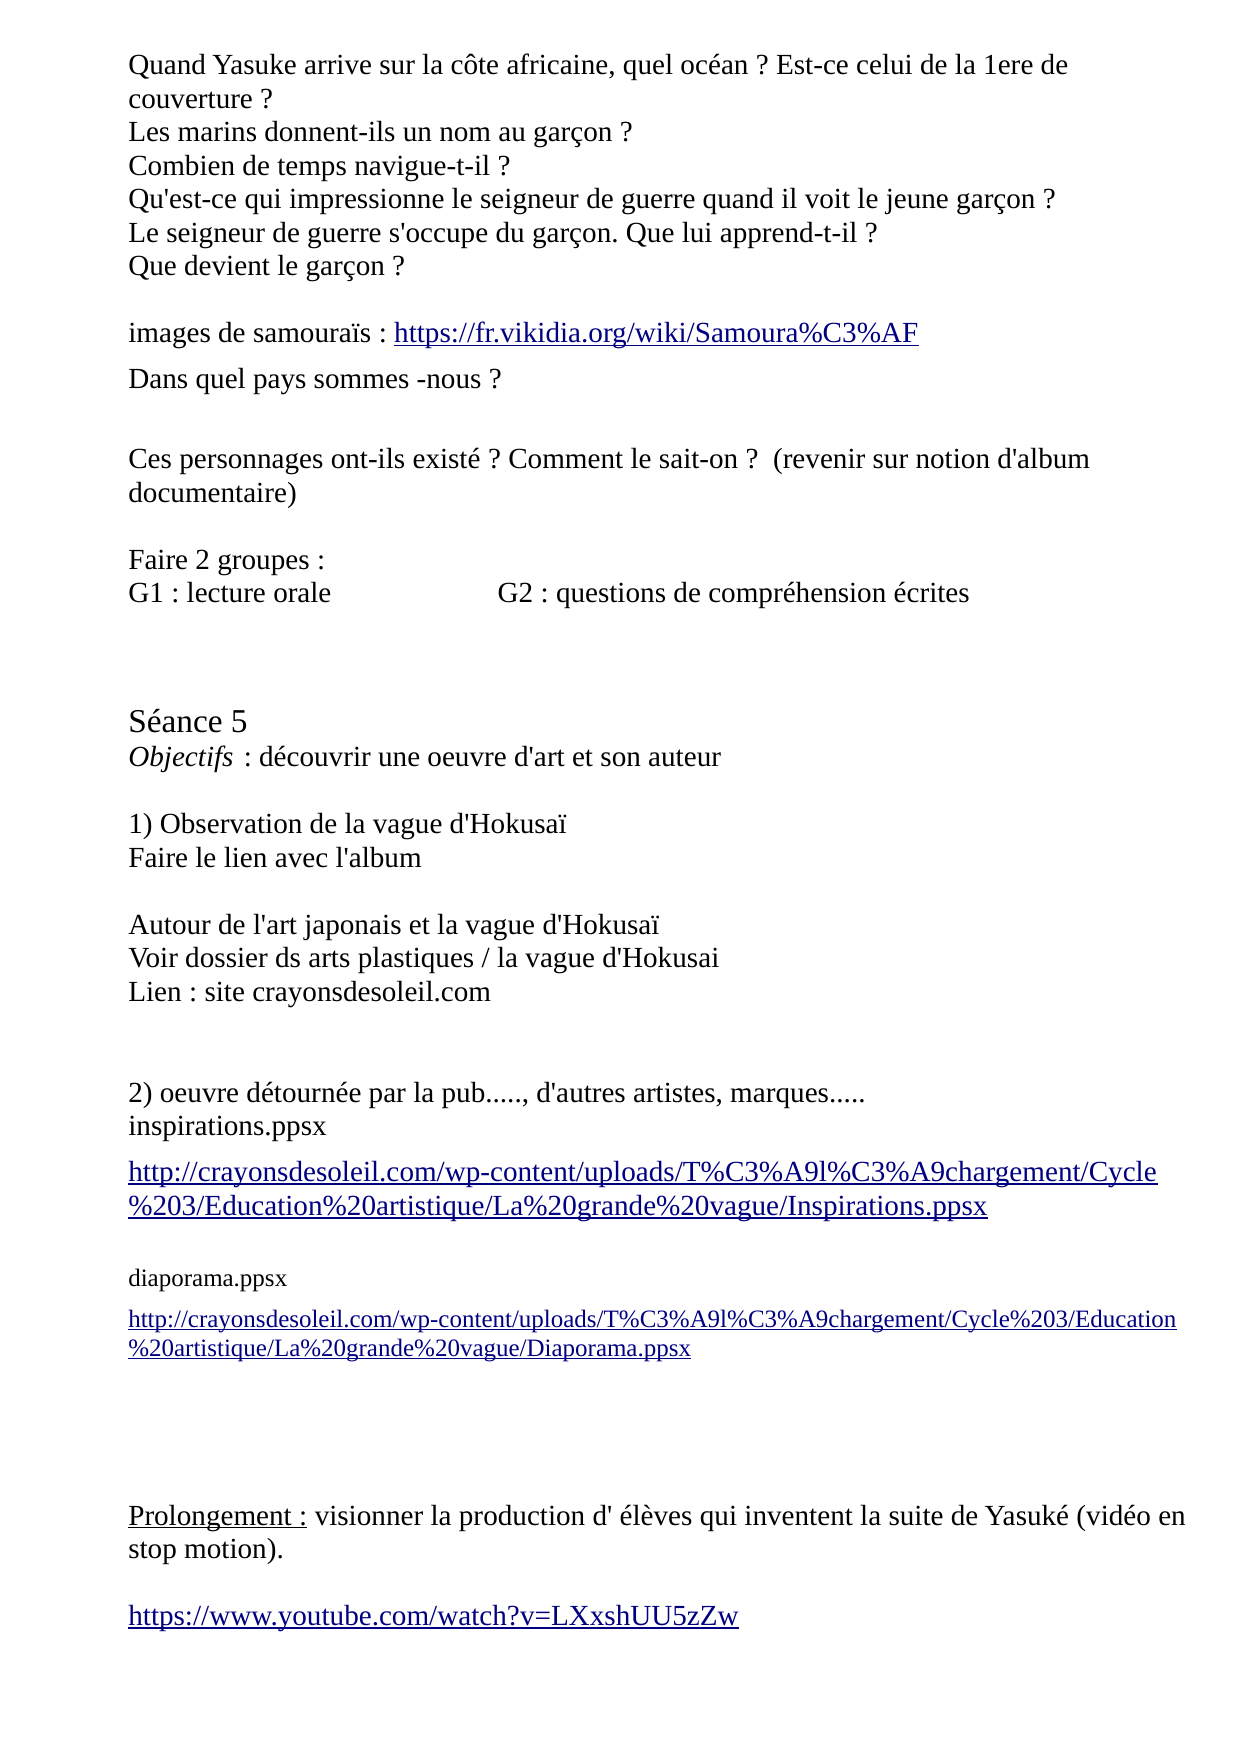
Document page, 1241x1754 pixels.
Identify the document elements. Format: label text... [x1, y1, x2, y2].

list http://crayonsdesoleil.com/wp-content/uploads/T%C3%A9l%C3%A9chargement/Cycle%203/Education%20artistique/La%20grande%20vague/Inspirations.ppsx [91, 1154, 1187, 1221]
list Ces personnages ont-ils existé ? Comment le sait-on ? (revenir sur notion d'album documentaire) Faire 2 groupes : G1 : lecture orale G2 : questions de compréhension écrites [91, 441, 1187, 609]
list diaporama.ppsx [91, 1234, 1187, 1291]
list Dans quel pays sommes -nous ? [91, 362, 1187, 429]
list Séance 5 Objectifs : découvrir une oeuvre d'art et son auteur 1) Observation de la vague d'Hokusaï Faire le lien avec l'album Autour de l'art japonais et la vague d'Hokusaï Voir dossier ds arts plastiques / la vague d'Hokusai Lien : site crayonsdesoleil.com 2) oeuvre détournée par la pub....., d'autres artistes, marques..... inspirations.ppsx [91, 667, 1187, 1142]
list https://www.youtube.com/watch?v=LXxshUU5zZw [91, 1565, 1187, 1632]
list Quand Yasuke arrive sur la côte africaine, quel océan ? Est-ce celui de la 1ere de couverture ? Les marins donnent-ils un nom au garçon ? Combien de temps navigue-t-il ? Qu'est-ce qui impressionne le seigneur de guerre quand il voit le jeune garçon ? Le seigneur de guerre s'occupe du garçon. Que lui apprend-t-il ? Que devient le garçon ? images de samouraïs : https://fr.vikidia.org/wiki/Samoura%C3%AF [91, 47, 1187, 349]
list Prolongement : visionner la production d' élèves qui inventent la suite de Yasuké (vidéo en stop motion). [91, 1498, 1187, 1565]
list http://crayonsdesoleil.com/wp-content/uploads/T%C3%A9l%C3%A9chargement/Cycle%203/Education%20artistique/La%20grande%20vague/Diaporama.ppsx [91, 1304, 1187, 1361]
